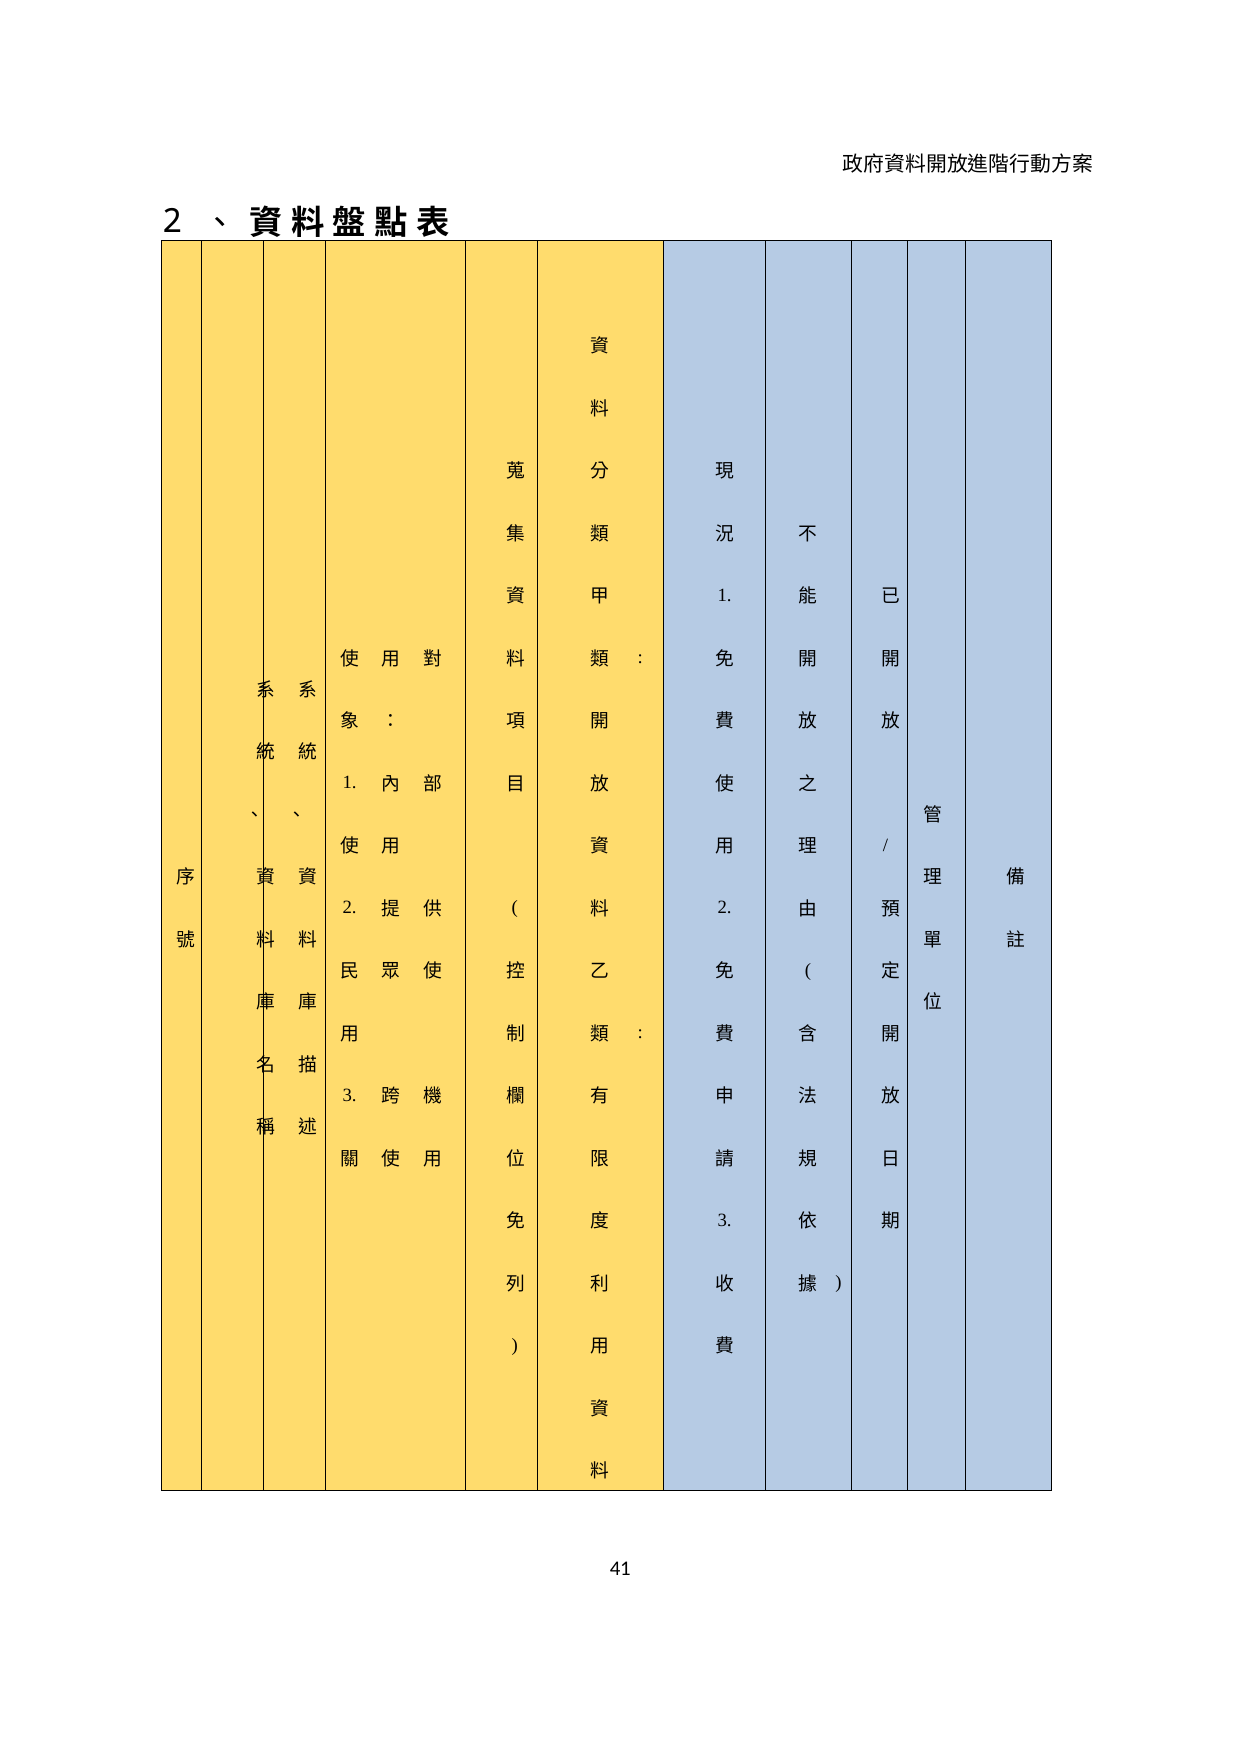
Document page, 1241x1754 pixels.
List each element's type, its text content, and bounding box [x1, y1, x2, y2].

table_header 使用對象： 1.內部使用 2.提供民眾使用 3.跨機關使用 [326, 241, 465, 1490]
table_header 系統、資料庫名稱 [202, 241, 263, 1490]
table_header 資料分類 甲類:開放資料 乙類:有限度利用資料 [538, 241, 663, 1490]
table_header 已開放 / 預定開放日期 [852, 241, 907, 1490]
table_header 現況 1.免費使用 2.免費申請 3.收費 [664, 241, 765, 1490]
table_header 序號 [162, 241, 201, 1490]
table_header 蒐集資料項目 (控制欄位免列) [466, 241, 537, 1490]
table_header 備註 [966, 241, 1051, 1490]
table_header 系統、資料庫描述 [264, 241, 325, 1490]
list 資料盤點表 [127, 178, 1078, 240]
table_header 不能開放之理由(含法規依據) [766, 241, 851, 1490]
table_header 管理單位 [908, 241, 965, 1490]
